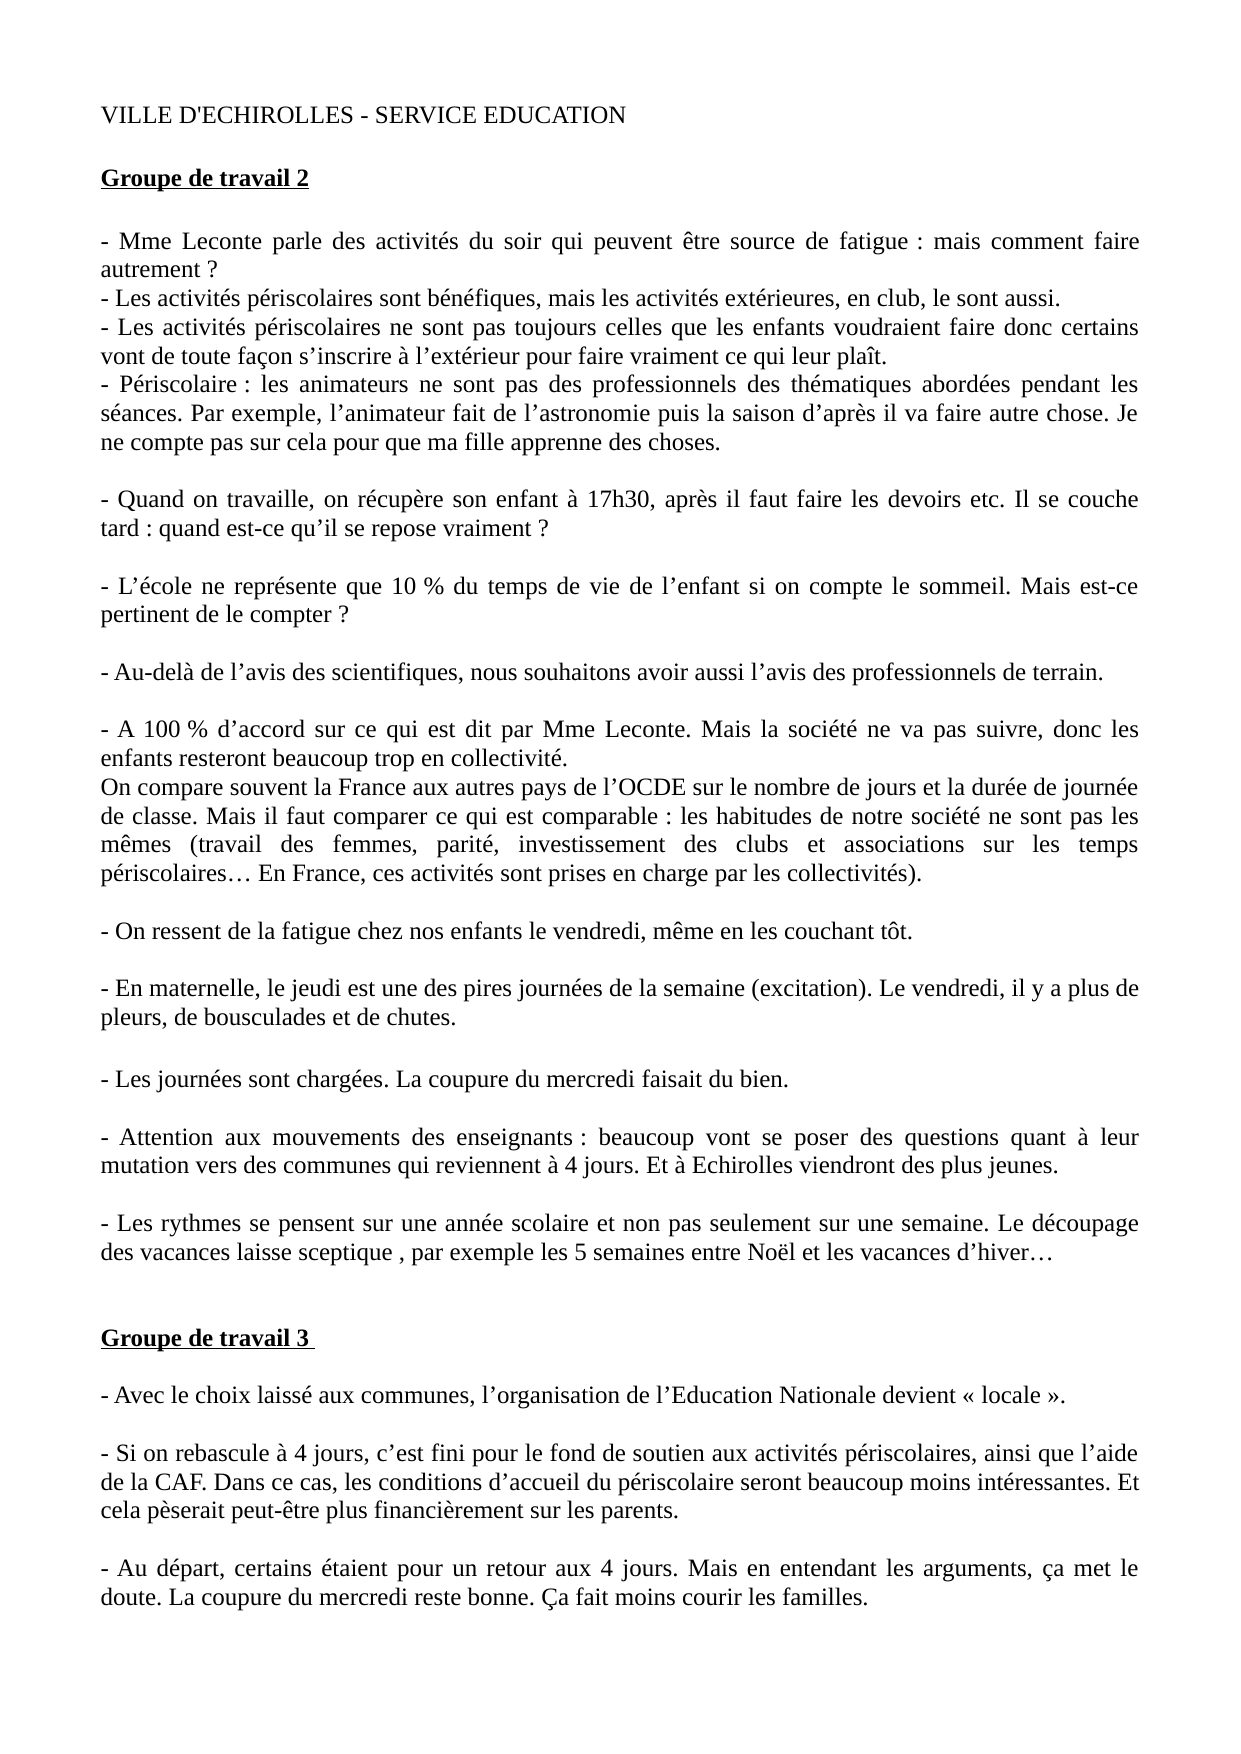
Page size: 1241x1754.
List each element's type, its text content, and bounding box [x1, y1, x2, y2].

text - Au départ, certains étaient pour un retour aux 4 jours. Mais en entendant les arguments, ça met le doute. La coupure du mercredi reste bonne. Ça fait moins courir les familles. [100, 1553, 1140, 1611]
text - L’école ne représente que 10 % du temps de vie de l’enfant si on compte le sommeil. Mais est-ce pertinent de le compter ? [100, 571, 1140, 628]
text - Attention aux mouvements des enseignants : beaucoup vont se poser des questions quant à leur mutation vers des communes qui reviennent à 4 jours. Et à Echirolles viendront des plus jeunes. [100, 1122, 1140, 1179]
text - Avec le choix laissé aux communes, l’organisation de l’Education Nationale devient « locale ». [100, 1381, 1140, 1409]
text - Périscolaire : les animateurs ne sont pas des professionnels des thématiques abordées pendant les séances. Par exemple, l’animateur fait de l’astronomie puis la saison d’après il va faire autre chose. Je ne compte pas sur cela pour que ma fille apprenne des choses. [100, 369, 1140, 456]
text - Les activités périscolaires sont bénéfiques, mais les activités extérieures, en club, le sont aussi. [100, 283, 1140, 312]
text - Au-delà de l’avis des scientifiques, nous souhaitons avoir aussi l’avis des professionnels de terrain. [100, 657, 1140, 686]
text - Les activités périscolaires ne sont pas toujours celles que les enfants voudraient faire donc certains vont de toute façon s’inscrire à l’extérieur pour faire vraiment ce qui leur plaît. [100, 312, 1140, 369]
text - En maternelle, le jeudi est une des pires journées de la semaine (excitation). Le vendredi, il y a plus de pleurs, de bousculades et de chutes. [100, 973, 1140, 1031]
text Groupe de travail 3 [100, 1323, 1140, 1352]
text - Les rythmes se pensent sur une année scolaire et non pas seulement sur une semaine. Le découpage des vacances laisse sceptique , par exemple les 5 semaines entre Noël et les vacances d’hiver… [100, 1208, 1140, 1266]
text - On ressent de la fatigue chez nos enfants le vendredi, même en les couchant tôt. [100, 916, 1140, 944]
text - A 100 % d’accord sur ce qui est dit par Mme Leconte. Mais la société ne va pas suivre, donc les enfants resteront beaucoup trop en collectivité. [100, 714, 1140, 772]
text - Si on rebascule à 4 jours, c’est fini pour le fond de soutien aux activités périscolaires, ainsi que l’aide de la CAF. Dans ce cas, les conditions d’accueil du périscolaire seront beaucoup moins intéressantes. Et cela pèserait peut-être plus financièrement sur les parents. [100, 1438, 1140, 1524]
text - Mme Leconte parle des activités du soir qui peuvent être source de fatigue : mais comment faire autrement ? [100, 226, 1140, 283]
text - Quand on travaille, on récupère son enfant à 17h30, après il faut faire les devoirs etc. Il se couche tard : quand est-ce qu’il se repose vraiment ? [100, 484, 1140, 542]
text - Les journées sont chargées. La coupure du mercredi faisait du bien. [100, 1064, 1140, 1093]
text On compare souvent la France aux autres pays de l’OCDE sur le nombre de jours et la durée de journée de classe. Mais il faut comparer ce qui est comparable : les habitudes de notre société ne sont pas les mêmes (travail des femmes, parité, investissement des clubs et associations sur les temps périscolaires… En France, ces activités sont prises en charge par les collectivités). [100, 772, 1140, 887]
text Groupe de travail 2 [100, 159, 1140, 192]
